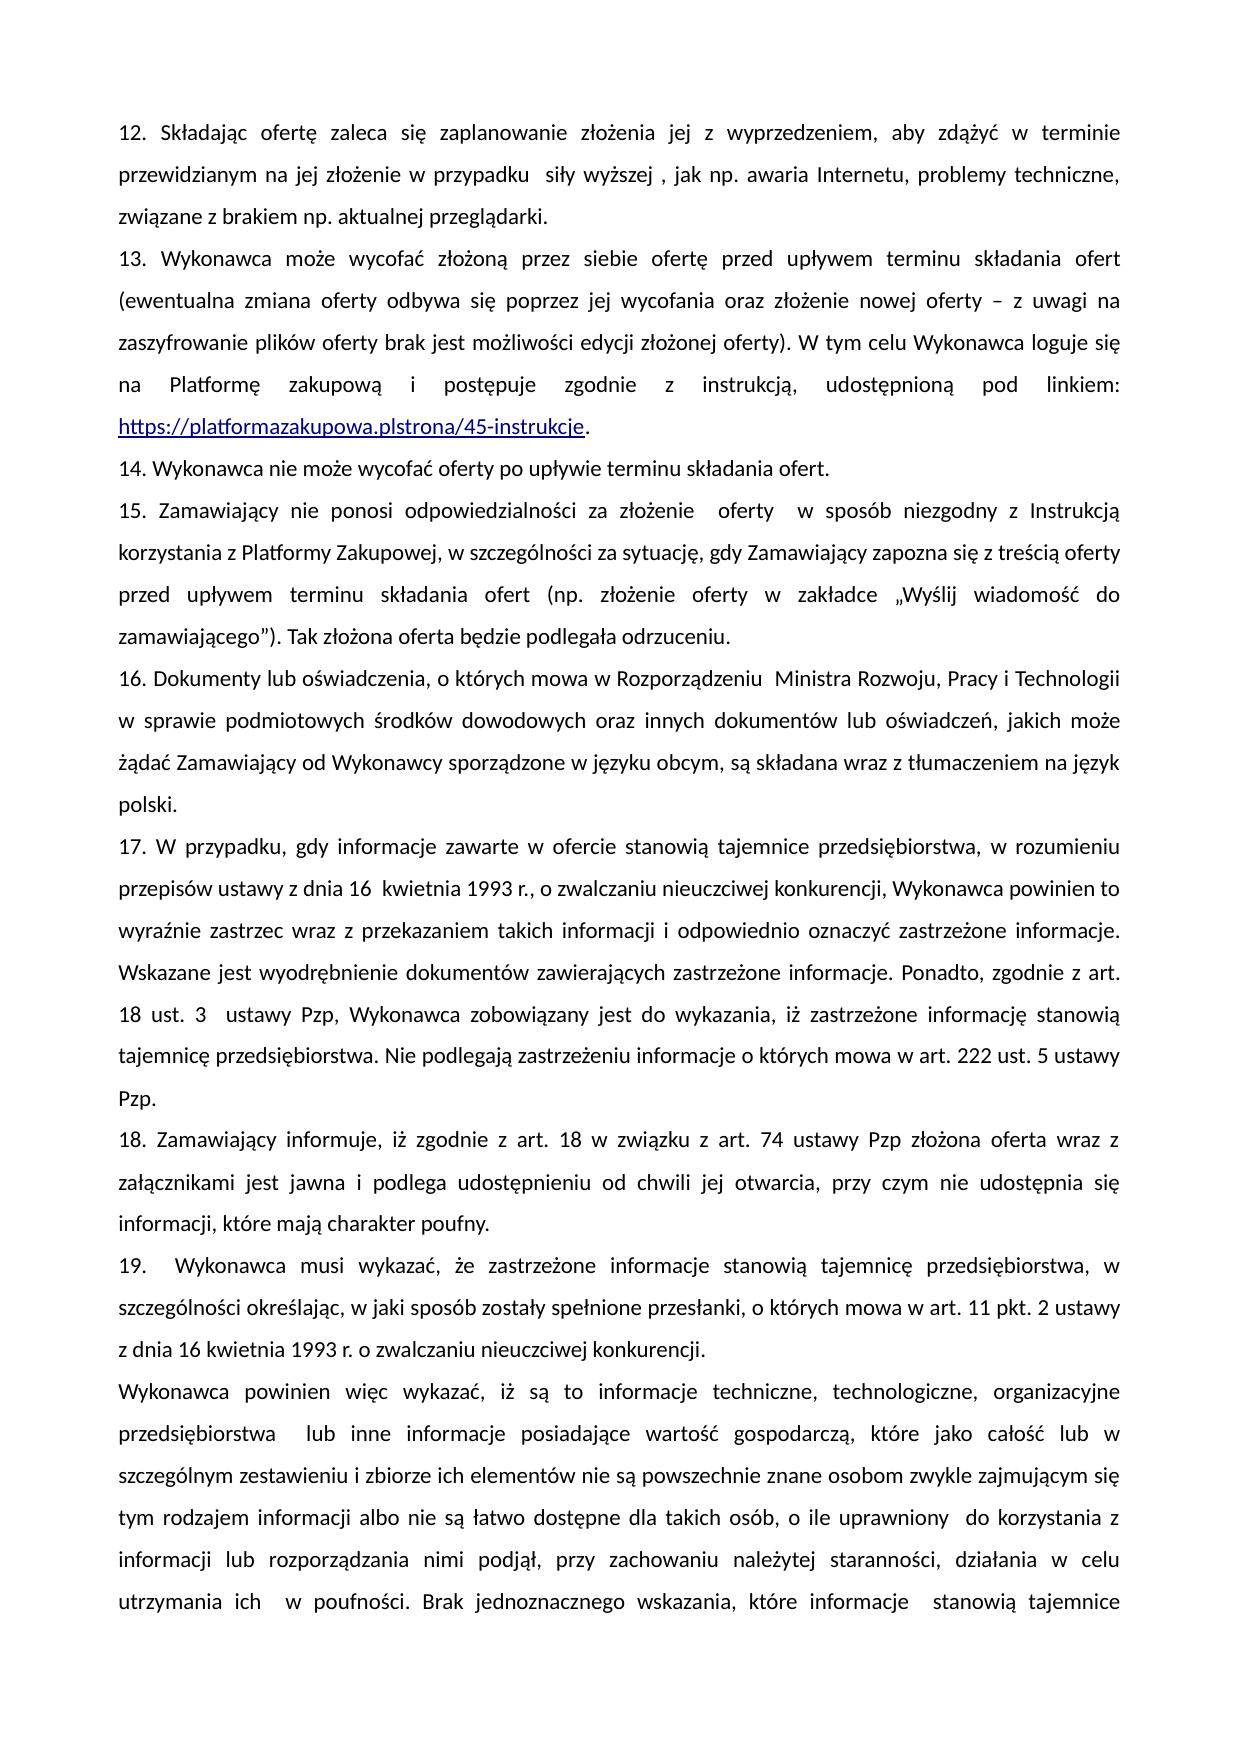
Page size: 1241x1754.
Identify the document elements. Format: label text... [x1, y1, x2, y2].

text 18. Zamawiający informuje, iż zgodnie z art. 18 w związku z art. 74 ustawy Pzp złożona oferta wraz z załącznikami jest jawna i podlega udostępnieniu od chwili jej otwarcia, przy czym nie udostępnia się informacji, które mają charakter poufny. [118, 1126, 1122, 1238]
text 14. Wykonawca nie może wycofać oferty po upływie terminu składania ofert. [118, 454, 1122, 482]
text 19. Wykonawca musi wykazać, że zastrzeżone informacje stanowią tajemnicę przedsiębiorstwa, w szczególności określając, w jaki sposób zostały spełnione przesłanki, o których mowa w art. 11 pkt. 2 ustawy z dnia 16 kwietnia 1993 r. o zwalczaniu nieuczciwej konkurencji. [118, 1252, 1122, 1363]
text 12. Składając ofertę zaleca się zaplanowanie złożenia jej z wyprzedzeniem, aby zdążyć w terminie przewidzianym na jej złożenie w przypadku siły wyższej , jak np. awaria Internetu, problemy techniczne, związane z brakiem np. aktualnej przeglądarki. [118, 118, 1122, 230]
text Wykonawca powinien więc wykazać, iż są to informacje techniczne, technologiczne, organizacyjne przedsiębiorstwa lub inne informacje posiadające wartość gospodarczą, które jako całość lub w szczególnym zestawieniu i zbiorze ich elementów nie są powszechnie znane osobom zwykle zajmującym się tym rodzajem informacji albo nie są łatwo dostępne dla takich osób, o ile uprawniony do korzystania z informacji lub rozporządzania nimi podjął, przy zachowaniu należytej staranności, działania w celu utrzymania ich w poufności. Brak jednoznacznego wskazania, które informacje stanowią tajemnice [118, 1377, 1122, 1615]
text 16. Dokumenty lub oświadczenia, o których mowa w Rozporządzeniu Ministra Rozwoju, Pracy i Technologii w sprawie podmiotowych środków dowodowych oraz innych dokumentów lub oświadczeń, jakich może żądać Zamawiający od Wykonawcy sporządzone w języku obcym, są składana wraz z tłumaczeniem na język polski. [118, 664, 1122, 818]
text 15. Zamawiający nie ponosi odpowiedzialności za złożenie oferty w sposób niezgodny z Instrukcją korzystania z Platformy Zakupowej, w szczególności za sytuację, gdy Zamawiający zapozna się z treścią oferty przed upływem terminu składania ofert (np. złożenie oferty w zakładce „Wyślij wiadomość do zamawiającego”). Tak złożona oferta będzie podlegała odrzuceniu. [118, 496, 1122, 650]
text 17. W przypadku, gdy informacje zawarte w ofercie stanowią tajemnice przedsiębiorstwa, w rozumieniu przepisów ustawy z dnia 16 kwietnia 1993 r., o zwalczaniu nieuczciwej konkurencji, Wykonawca powinien to wyraźnie zastrzec wraz z przekazaniem takich informacji i odpowiednio oznaczyć zastrzeżone informacje. Wskazane jest wyodrębnienie dokumentów zawierających zastrzeżone informacje. Ponadto, zgodnie z art. 18 ust. 3 ustawy Pzp, Wykonawca zobowiązany jest do wykazania, iż zastrzeżone informację stanowią tajemnicę przedsiębiorstwa. Nie podlegają zastrzeżeniu informacje o których mowa w art. 222 ust. 5 ustawy Pzp. [118, 832, 1122, 1112]
text 13. Wykonawca może wycofać złożoną przez siebie ofertę przed upływem terminu składania ofert (ewentualna zmiana oferty odbywa się poprzez jej wycofania oraz złożenie nowej oferty – z uwagi na zaszyfrowanie plików oferty brak jest możliwości edycji złożonej oferty). W tym celu Wykonawca loguje się na Platformę zakupową i postępuje zgodnie z instrukcją, udostępnioną pod linkiem: https://platformazakupowa.plstrona/45-instrukcje. [118, 244, 1122, 440]
